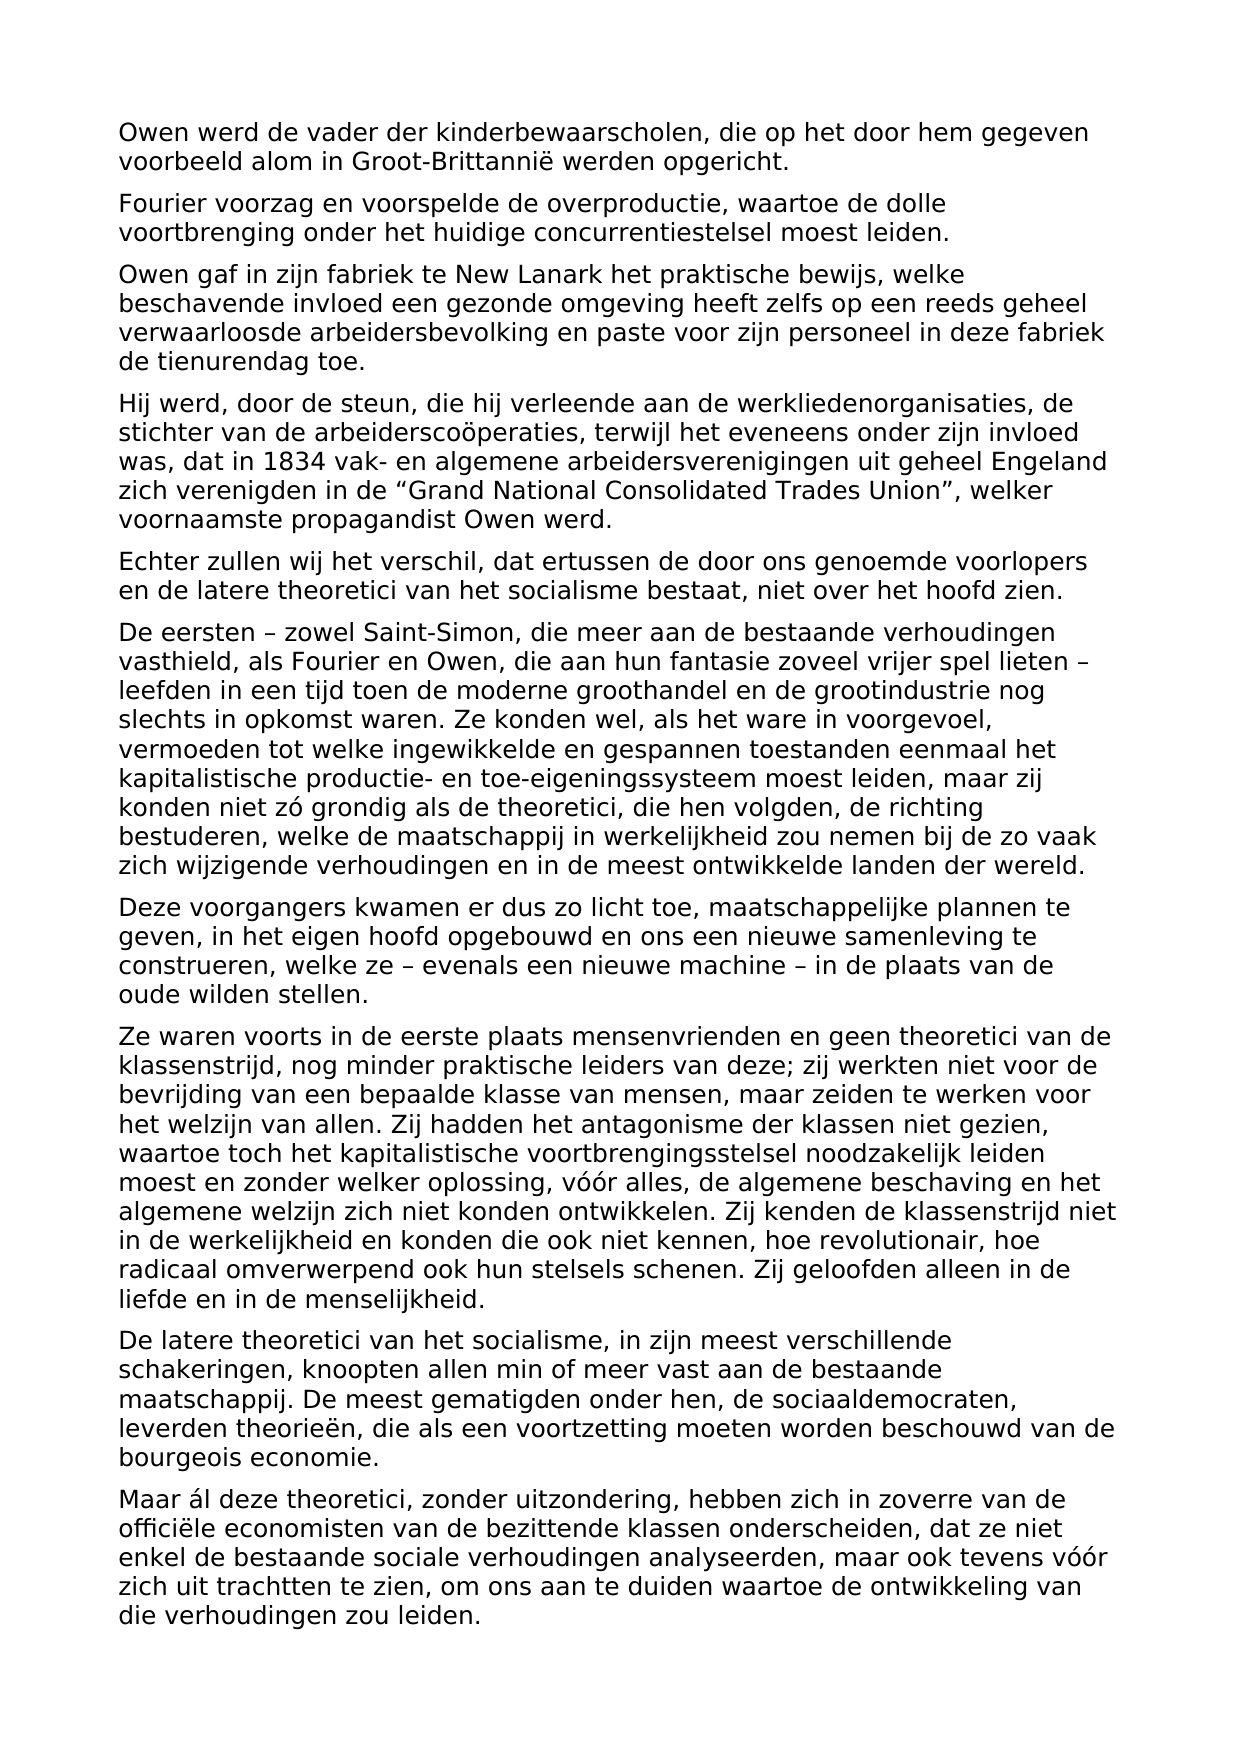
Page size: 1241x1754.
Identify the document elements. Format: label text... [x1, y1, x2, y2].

text Maar ál deze theoretici, zonder uitzondering, hebben zich in zoverre van de officiële economisten van de bezittende klassen onderscheiden, dat ze niet enkel de bestaande sociale verhoudingen analyseerden, maar ook tevens vóór zich uit trachtten te zien, om ons aan te duiden waartoe de ontwikkeling van die verhoudingen zou leiden. [118, 1485, 1122, 1631]
text Deze voorgangers kwamen er dus zo licht toe, maatschappelijke plannen te geven, in het eigen hoofd opgebouwd en ons een nieuwe samenleving te construeren, welke ze – evenals een nieuwe machine – in de plaats van de oude wilden stellen. [118, 893, 1122, 1010]
text Echter zullen wij het verschil, dat ertussen de door ons genoemde voorlopers en de latere theoretici van het socialisme bestaat, niet over het hoofd zien. [118, 547, 1122, 606]
text De latere theoretici van het socialisme, in zijn meest verschillende schakeringen, knoopten allen min of meer vast aan de bestaande maatschappij. De meest gematigden onder hen, de sociaaldemocraten, leverden theorieën, die als een voortzetting moeten worden beschouwd van de bourgeois economie. [118, 1326, 1122, 1472]
text Fourier voorzag en voorspelde de overproductie, waartoe de dolle voortbrenging onder het huidige concurrentiestelsel moest leiden. [118, 189, 1122, 247]
text Owen werd de vader der kinderbewaarscholen, die op het door hem gegeven voorbeeld alom in Groot-Brittannië werden opgericht. [118, 118, 1122, 176]
text De eersten – zowel Saint-Simon, die meer aan de bestaande verhoudingen vasthield, als Fourier en Owen, die aan hun fantasie zoveel vrijer spel lieten – leefden in een tijd toen de moderne groothandel en de grootindustrie nog slechts in opkomst waren. Ze konden wel, als het ware in voorgevoel, vermoeden tot welke ingewikkelde en gespannen toestanden eenmaal het kapitalistische productie- en toe-eigeningssysteem moest leiden, maar zij konden niet zó grondig als de theoretici, die hen volgden, de richting bestuderen, welke de maatschappij in werkelijkheid zou nemen bij de zo vaak zich wijzigende verhoudingen en in de meest ontwikkelde landen der wereld. [118, 618, 1122, 881]
text Owen gaf in zijn fabriek te New Lanark het praktische bewijs, welke beschavende invloed een gezonde omgeving heeft zelfs op een reeds geheel verwaarloosde arbeidersbevolking en paste voor zijn personeel in deze fabriek de tienurendag toe. [118, 260, 1122, 376]
text Ze waren voorts in de eerste plaats mensenvrienden en geen theoretici van de klassenstrijd, nog minder praktische leiders van deze; zij werkten niet voor de bevrijding van een bepaalde klasse van mensen, maar zeiden te werken voor het welzijn van allen. Zij hadden het antagonisme der klassen niet gezien, waartoe toch het kapitalistische voortbrengingsstelsel noodzakelijk leiden moest en zonder welker oplossing, vóór alles, de algemene beschaving en het algemene welzijn zich niet konden ontwikkelen. Zij kenden de klassenstrijd niet in de werkelijkheid en konden die ook niet kennen, hoe revolutionair, hoe radicaal omverwerpend ook hun stelsels schenen. Zij geloofden alleen in de liefde en in de menselijkheid. [118, 1022, 1122, 1314]
text Hij werd, door de steun, die hij verleende aan de werkliedenorganisaties, de stichter van de arbeiderscoöperaties, terwijl het eveneens onder zijn invloed was, dat in 1834 vak- en algemene arbeidersverenigingen uit geheel Engeland zich verenigden in de “Grand National Consolidated Trades Union”, welker voornaamste propagandist Owen werd. [118, 389, 1122, 535]
